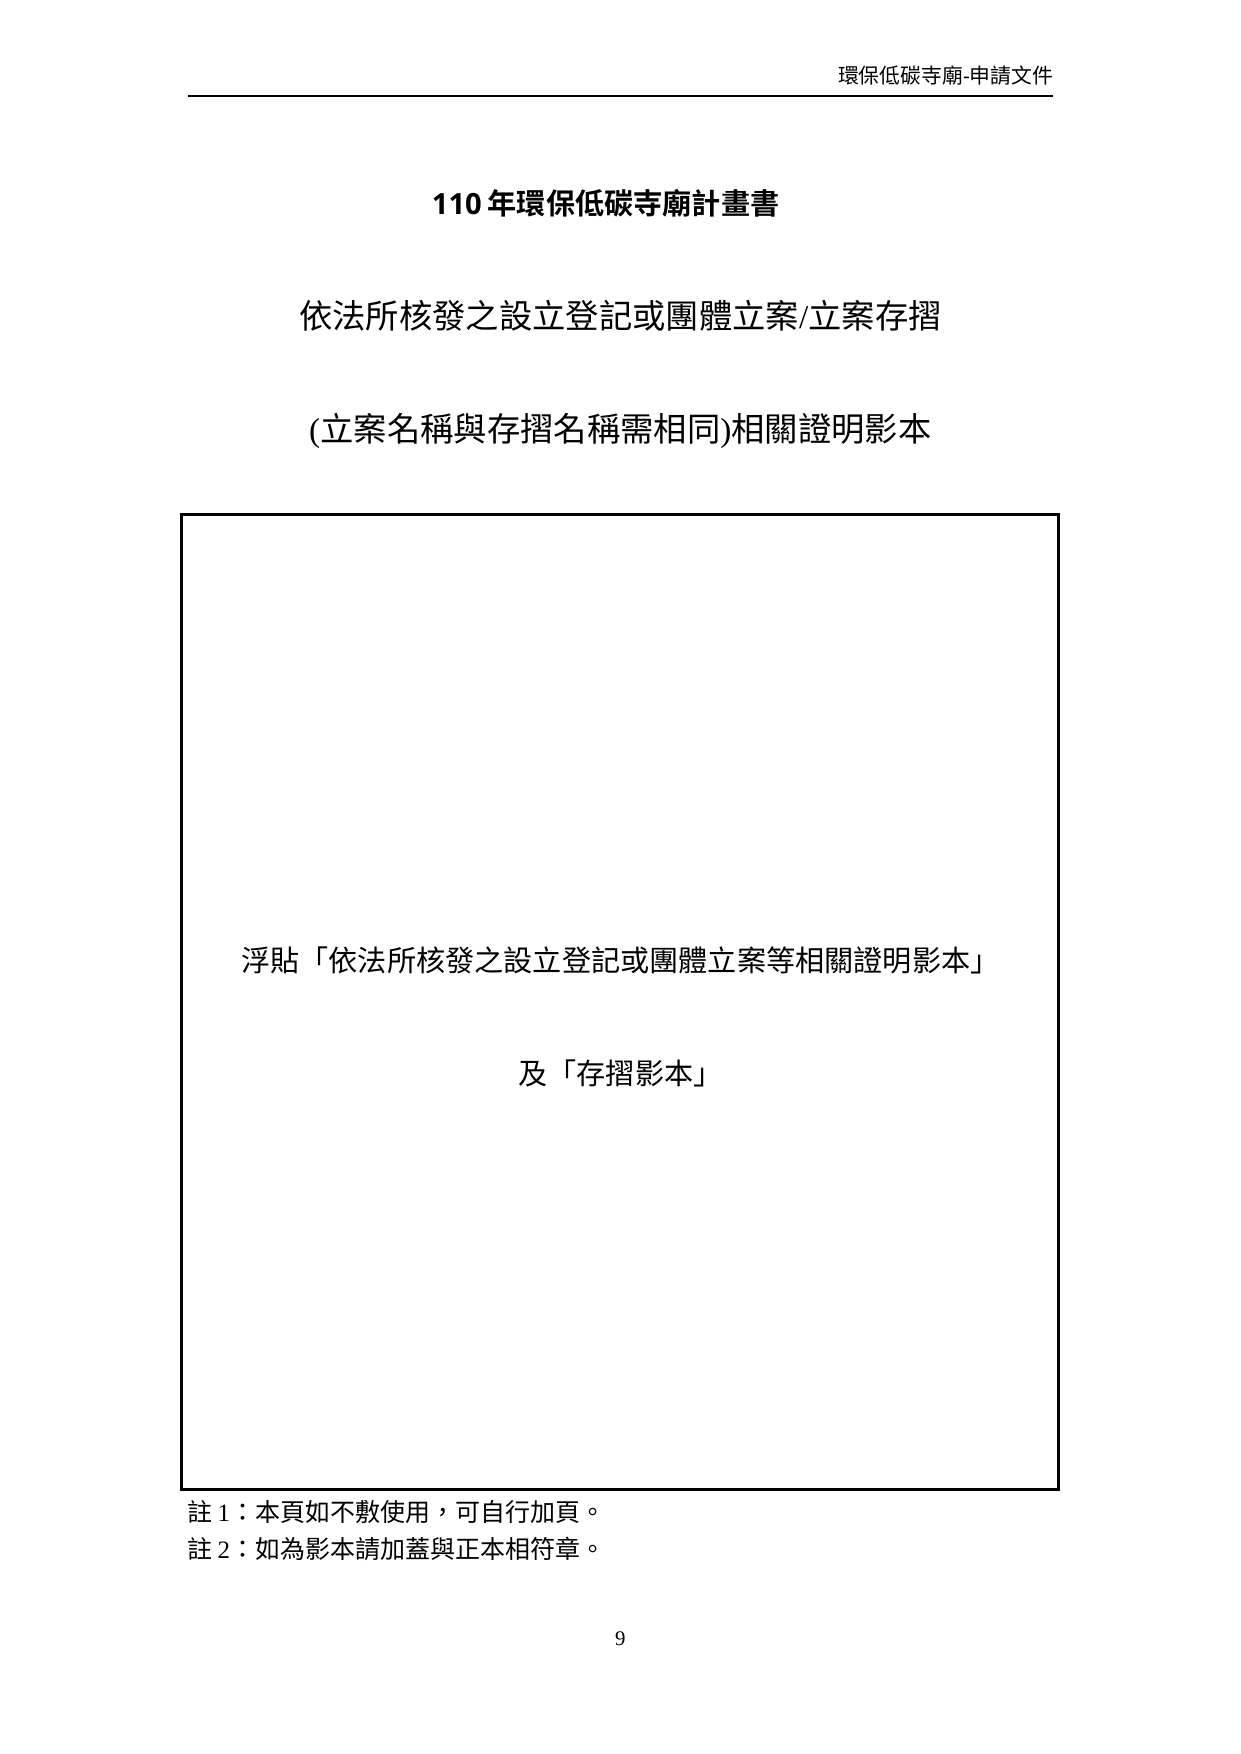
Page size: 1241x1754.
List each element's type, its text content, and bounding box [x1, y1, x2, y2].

text 110年環保低碳寺廟計畫書 [158, 164, 1053, 239]
text 註1：本頁如不敷使用，可自行加頁。 [187, 1491, 1053, 1529]
table_header 浮貼「依法所核發之設立登記或團體立案等相關證明影本」 及「存摺影本」 [183, 516, 1057, 1488]
text 註2：如為影本請加蓋與正本相符章。 [187, 1529, 1053, 1566]
text (立案名稱與存摺名稱需相同)相關證明影本 [187, 389, 1053, 464]
text 依法所核發之設立登記或團體立案/立案存摺 [187, 277, 1053, 352]
